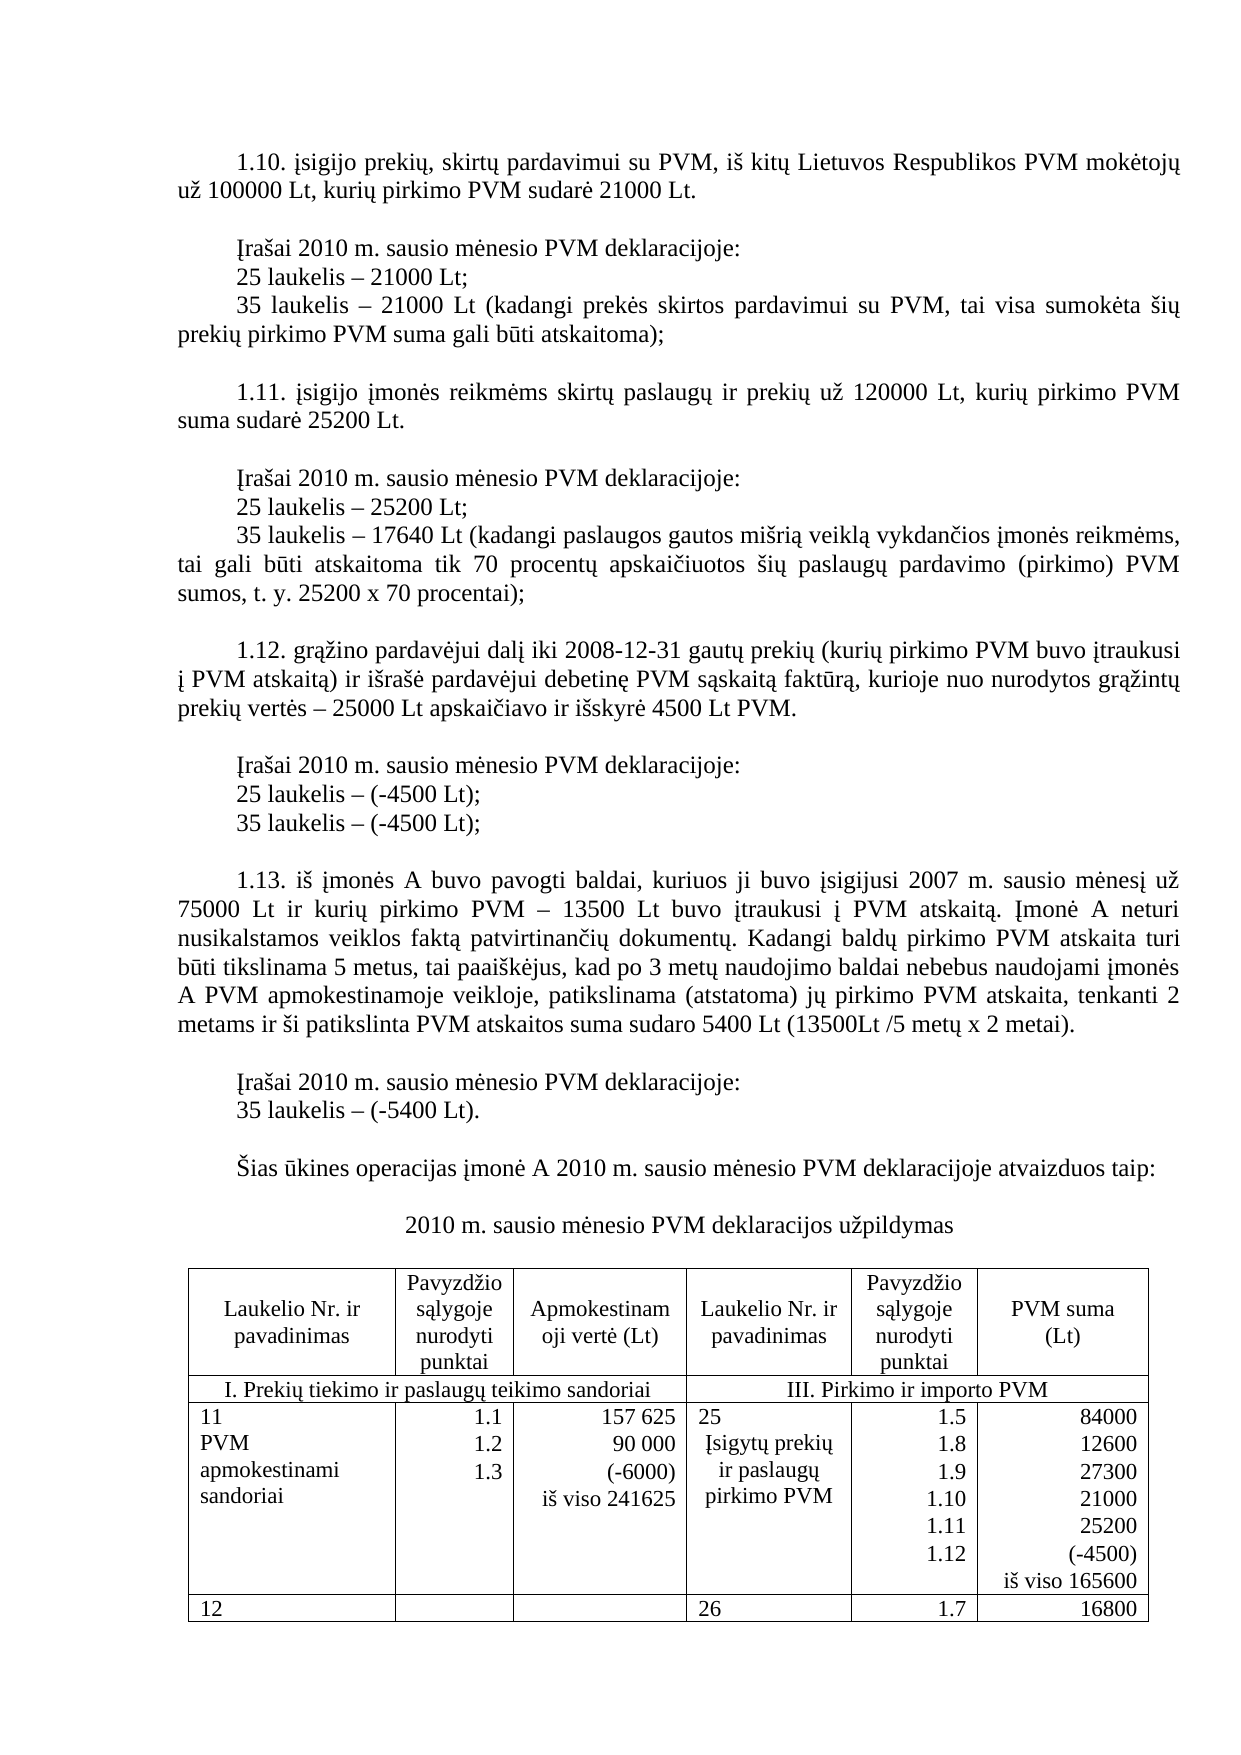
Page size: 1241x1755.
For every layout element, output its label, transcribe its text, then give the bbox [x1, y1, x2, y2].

text Įrašai 2010 m. sausio mėnesio PVM deklaracijoje: [177, 463, 1181, 492]
table_header Laukelio Nr. ir pavadinimas [189, 1269, 395, 1374]
table_cell 1.3 [396, 1457, 513, 1484]
text 25 laukelis – 21000 Lt; [177, 262, 1181, 291]
table_cell I. Prekių tiekimo ir paslaugų teikimo sandoriai [189, 1376, 686, 1402]
table_cell 11 PVM apmokestinami sandoriai [189, 1403, 395, 1594]
text Įrašai 2010 m. sausio mėnesio PVM deklaracijoje: [177, 233, 1181, 262]
text Šias ūkines operacijas įmonė A 2010 m. sausio mėnesio PVM deklaracijoje atvaizduos taip: [177, 1153, 1181, 1182]
table_cell 25200 [978, 1512, 1148, 1539]
table_cell 27300 [978, 1457, 1148, 1484]
table_cell iš viso 241625 [514, 1484, 686, 1594]
table_header Apmokestinamoji vertė (Lt) [514, 1269, 686, 1374]
table_header Pavyzdžio sąlygoje nurodyti punktai [852, 1269, 977, 1374]
table_cell 26 [687, 1595, 851, 1621]
table_cell 1.9 [852, 1457, 977, 1484]
table_cell III. Pirkimo ir importo PVM [687, 1376, 1148, 1402]
table_header Laukelio Nr. ir pavadinimas [687, 1269, 851, 1374]
table_cell 90 000 [514, 1429, 686, 1457]
table_cell 16800 [978, 1595, 1148, 1621]
text 1.13. iš įmonės A buvo pavogti baldai, kuriuos ji buvo įsigijusi 2007 m. sausio mėnesį už 75000 Lt ir kurių pirkimo PVM – 13500 Lt buvo įtraukusi į PVM atskaitą. Įmonė A neturi nusikalstamos veiklos faktą patvirtinančių dokumentų. Kadangi baldų pirkimo PVM atskaita turi būti tikslinama 5 metus, tai paaiškėjus, kad po 3 metų naudojimo baldai nebebus naudojami įmonės A PVM apmokestinamoje veikloje, patikslinama (atstatoma) jų pirkimo PVM atskaita, tenkanti 2 metams ir ši patikslinta PVM atskaitos suma sudaro 5400 Lt (13500Lt /5 metų x 2 metai). [177, 866, 1181, 1038]
table_header Pavyzdžio sąlygoje nurodyti punktai [396, 1269, 513, 1374]
text 25 laukelis – (-4500 Lt); [177, 779, 1181, 808]
table_cell 157 625 [514, 1403, 686, 1429]
text 35 laukelis – 17640 Lt (kadangi paslaugos gautos mišrią veiklą vykdančios įmonės reikmėms, tai gali būti atskaitoma tik 70 procentų apskaičiuotos šių paslaugų pardavimo (pirkimo) PVM sumos, t. y. 25200 x 70 procentai); [177, 521, 1181, 607]
table_cell 1.11 [852, 1512, 977, 1539]
table_cell 1.12 [852, 1539, 977, 1566]
table_cell 1.8 [852, 1429, 977, 1457]
table_cell iš viso 165600 [978, 1566, 1148, 1594]
text Įrašai 2010 m. sausio mėnesio PVM deklaracijoje: [177, 751, 1181, 779]
text 1.11. įsigijo įmonės reikmėms skirtų paslaugų ir prekių už 120000 Lt, kurių pirkimo PVM suma sudarė 25200 Lt. [177, 377, 1181, 434]
table_cell (-4500) [978, 1539, 1148, 1566]
table_header PVM suma (Lt) [978, 1269, 1148, 1374]
table_cell 12600 [978, 1429, 1148, 1457]
table_cell 1.7 [852, 1595, 977, 1621]
text 35 laukelis – 21000 Lt (kadangi prekės skirtos pardavimui su PVM, tai visa sumokėta šių prekių pirkimo PVM suma gali būti atskaitoma); [177, 291, 1181, 348]
table_cell [852, 1566, 977, 1594]
table_cell 21000 [978, 1484, 1148, 1512]
table_cell 1.10 [852, 1484, 977, 1512]
text 35 laukelis – (-5400 Lt). [177, 1096, 1181, 1124]
table_cell 12 [189, 1595, 395, 1621]
table_cell 1.5 [852, 1403, 977, 1429]
table_cell 1.2 [396, 1429, 513, 1457]
text 25 laukelis – 25200 Lt; [177, 492, 1181, 521]
table_cell [514, 1595, 686, 1621]
text 1.12. grąžino pardavėjui dalį iki 2008-12-31 gautų prekių (kurių pirkimo PVM buvo įtraukusi į PVM atskaitą) ir išrašė pardavėjui debetinę PVM sąskaitą faktūrą, kurioje nuo nurodytos grąžintų prekių vertės – 25000 Lt apskaičiavo ir išskyrė 4500 Lt PVM. [177, 636, 1181, 722]
table_cell 84000 [978, 1403, 1148, 1429]
table_cell (-6000) [514, 1457, 686, 1484]
text 1.10. įsigijo prekių, skirtų pardavimui su PVM, iš kitų Lietuvos Respublikos PVM mokėtojų už 100000 Lt, kurių pirkimo PVM sudarė 21000 Lt. [177, 147, 1181, 204]
table_cell 1.1 [396, 1403, 513, 1429]
table_cell 25 Įsigytų prekių ir paslaugų pirkimo PVM [687, 1403, 851, 1594]
table_cell [396, 1595, 513, 1621]
table_cell [396, 1484, 513, 1594]
text 2010 m. sausio mėnesio PVM deklaracijos užpildymas [177, 1211, 1181, 1239]
text 35 laukelis – (-4500 Lt); [177, 808, 1181, 837]
text Įrašai 2010 m. sausio mėnesio PVM deklaracijoje: [177, 1067, 1181, 1096]
